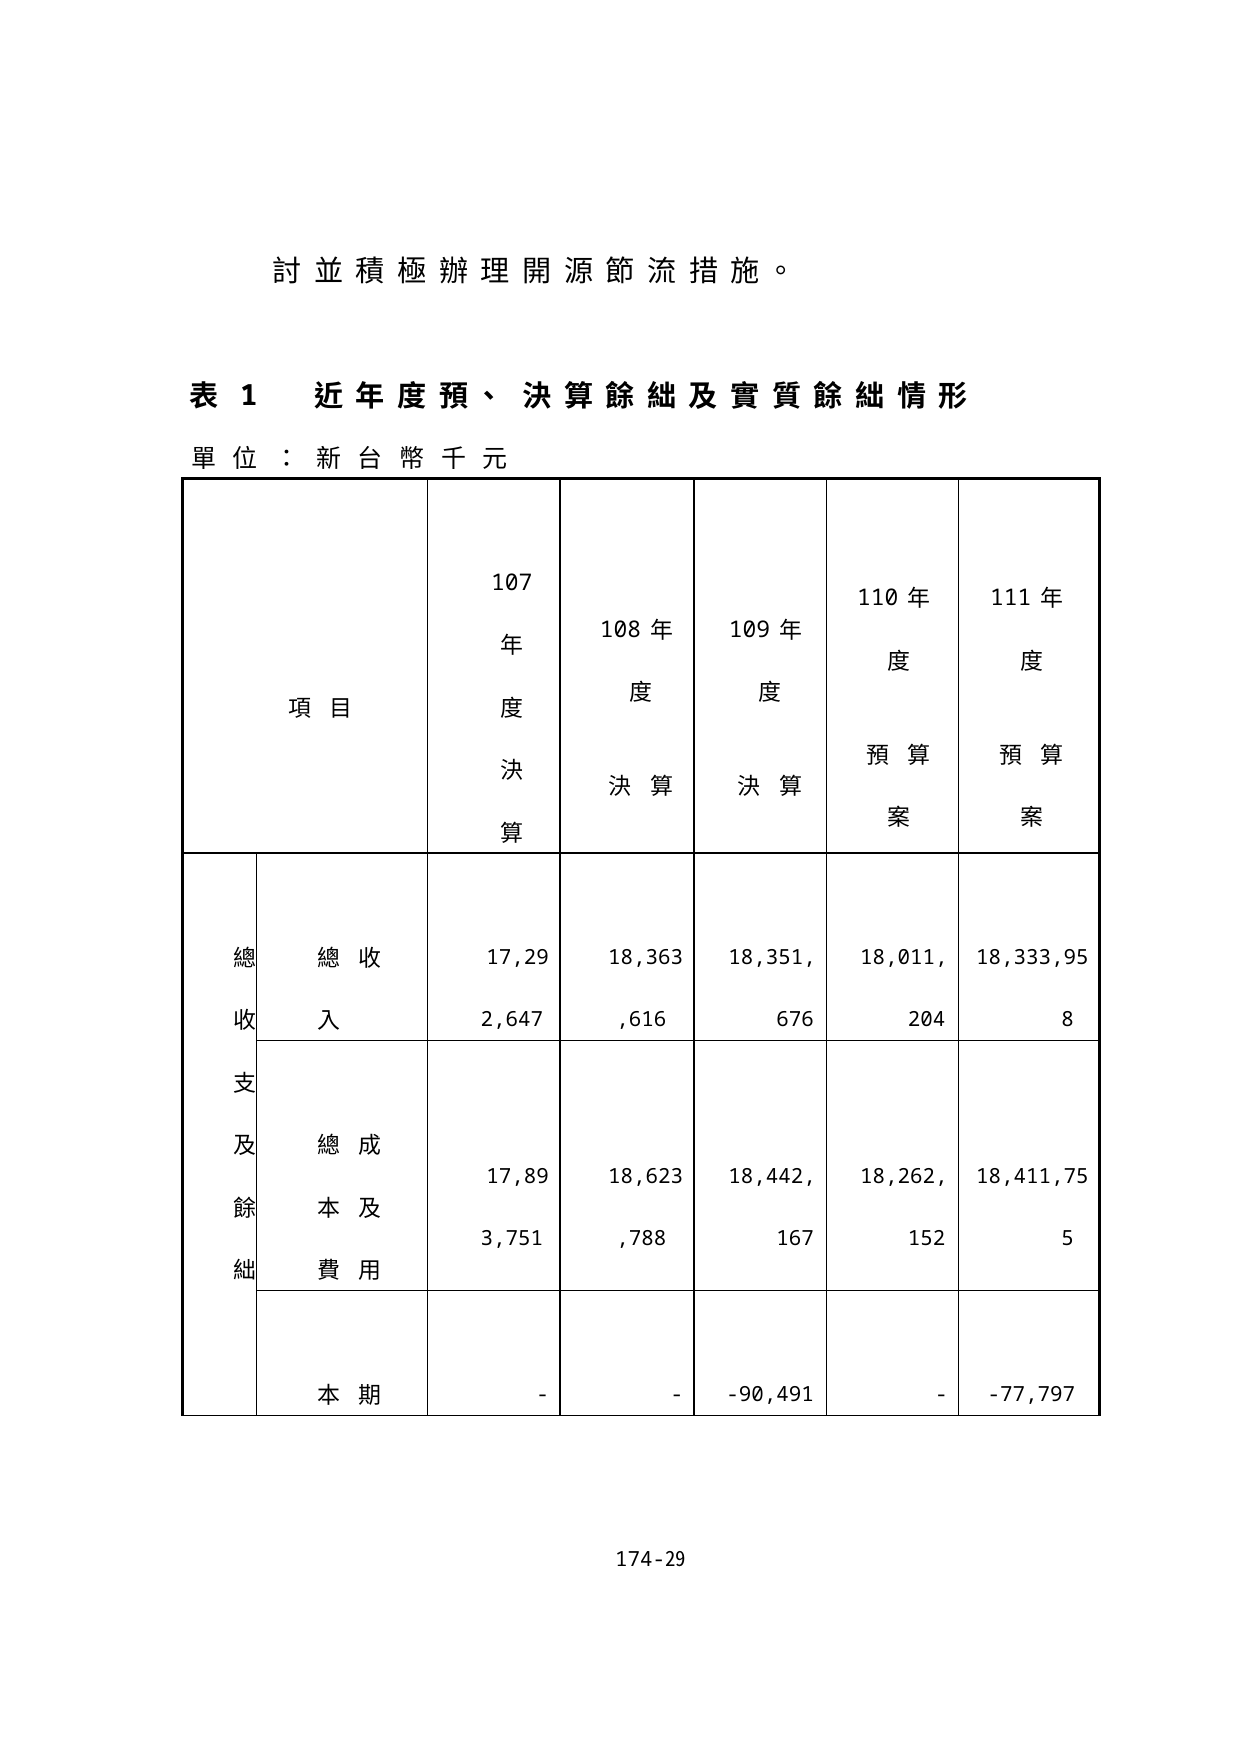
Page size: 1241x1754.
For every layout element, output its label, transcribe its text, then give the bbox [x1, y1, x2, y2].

table_header 108年度 決算 [561, 480, 693, 852]
table_cell [827, 1291, 958, 1415]
table_cell 本期 [257, 1291, 427, 1415]
table_cell 總收支及餘絀 [184, 854, 256, 1415]
table_cell 總收入 [257, 854, 427, 1040]
table_cell 17,292,647 [428, 854, 559, 1040]
table_header 110年度 預算案 [827, 480, 958, 852]
table_cell 18,411,755 [959, 1041, 1098, 1290]
table_header 111年度 預算案 [959, 480, 1098, 852]
table_cell 18,333,958 [959, 854, 1098, 1040]
table_cell 18,262,152 [827, 1041, 958, 1290]
text 表1 近年度預、決算餘絀及實質餘絀情形 單位：新台幣千元 [183, 352, 1058, 477]
table_cell 18,351,676 [695, 854, 826, 1040]
table_cell [561, 1291, 693, 1415]
table_cell 17,893,751 [428, 1041, 559, 1290]
table_header 109年度 決算 [695, 480, 826, 852]
table_cell 18,442,167 [695, 1041, 826, 1290]
table_cell 18,011,204 [827, 854, 958, 1040]
table_header 項目 [184, 480, 427, 852]
table_cell 18,623,788 [561, 1041, 693, 1290]
text 綜上，台灣大學109年度決算短絀減為0.9億元，實質賸餘則大幅增加為7.47億元，近年度財務狀況雖已逐漸改善，惟仍未達成有賸餘或維持收支平衡之原則，允宜賡續檢討並積極辦理開源節流措施。 [242, 227, 1058, 290]
table_header 107年度 決算 [428, 480, 559, 852]
table_cell -90,491 [695, 1291, 826, 1415]
table_cell 總成本及費用 [257, 1041, 427, 1290]
table_cell 18,363,616 [561, 854, 693, 1040]
table_cell [428, 1291, 559, 1415]
table_cell -77,797 [959, 1291, 1098, 1415]
